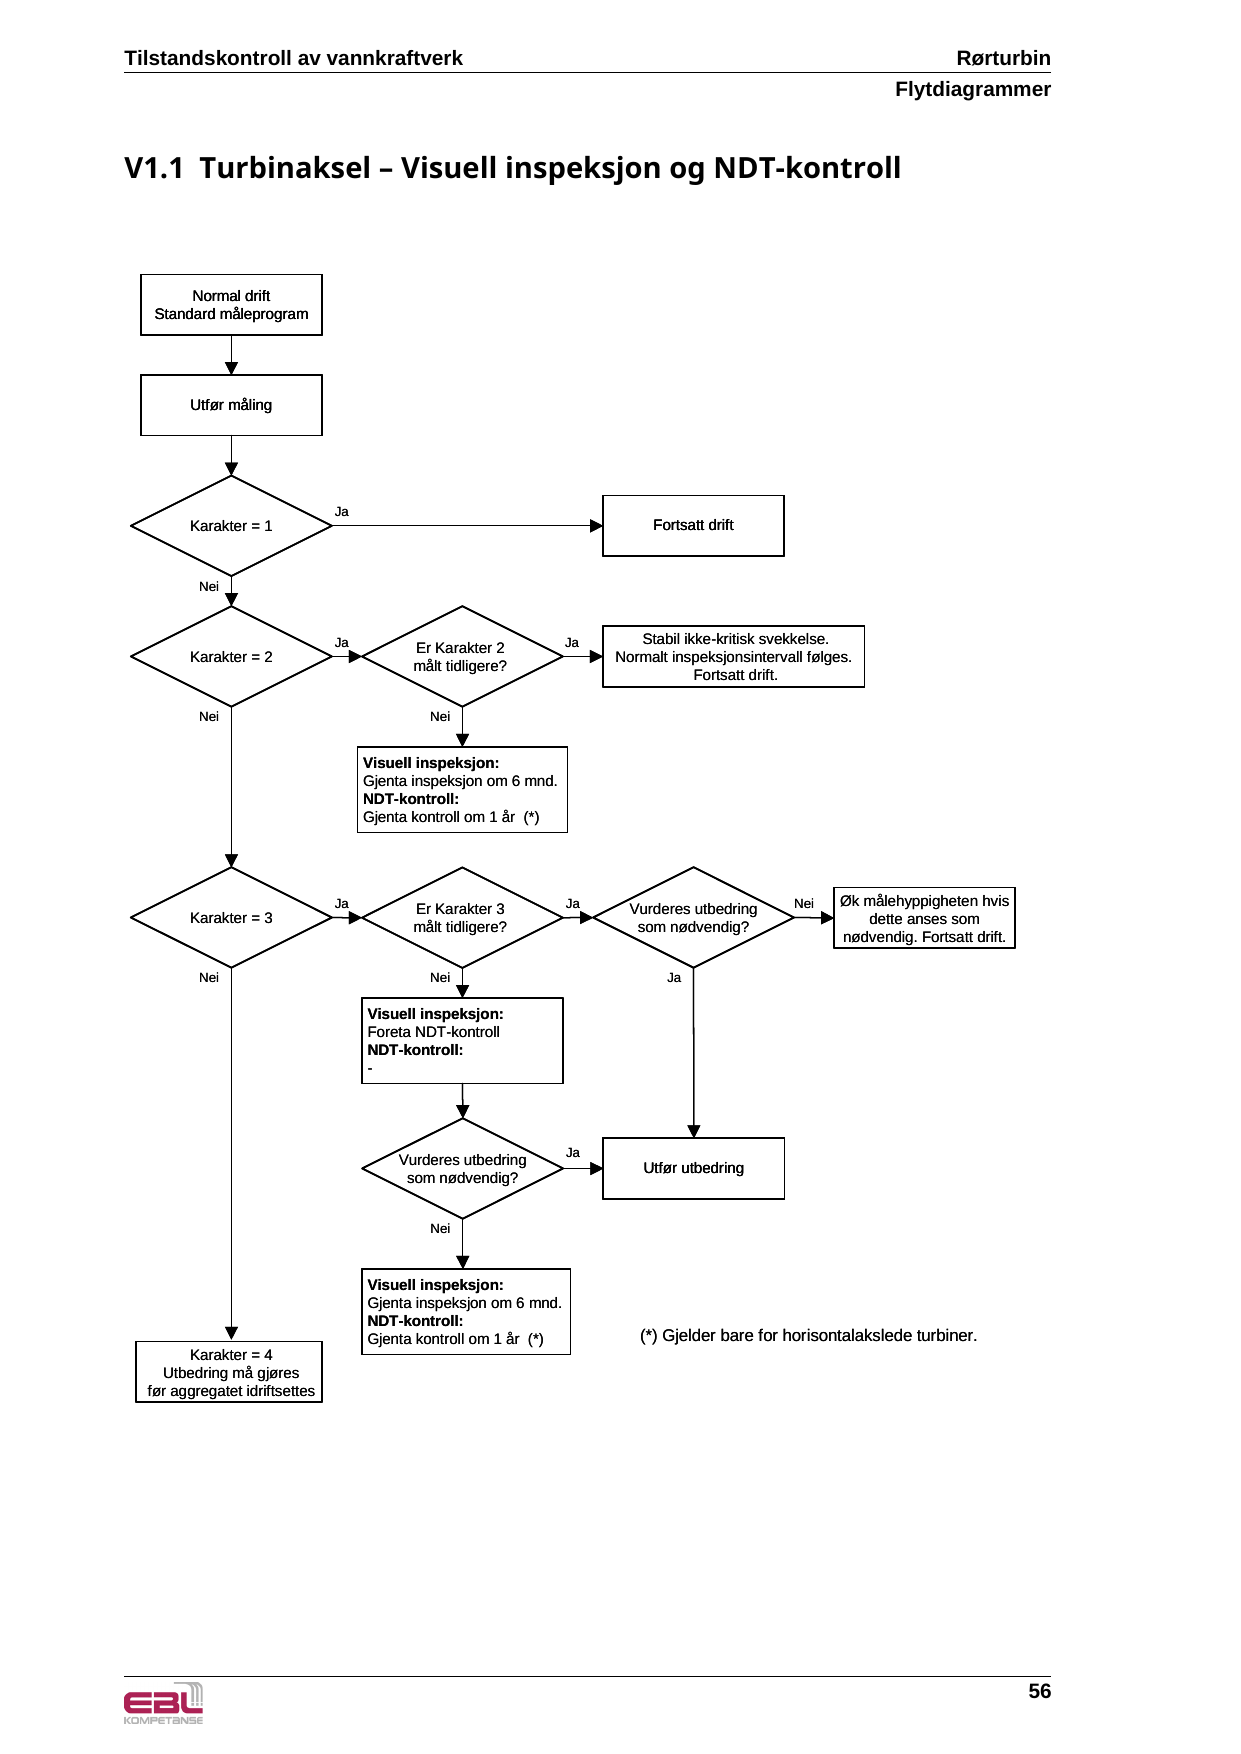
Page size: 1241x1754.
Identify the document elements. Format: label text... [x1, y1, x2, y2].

picture [124, 1682, 203, 1724]
subtitle V1.1 Turbinaksel – Visuell inspeksjon og NDT-kontroll [124, 148, 1051, 187]
